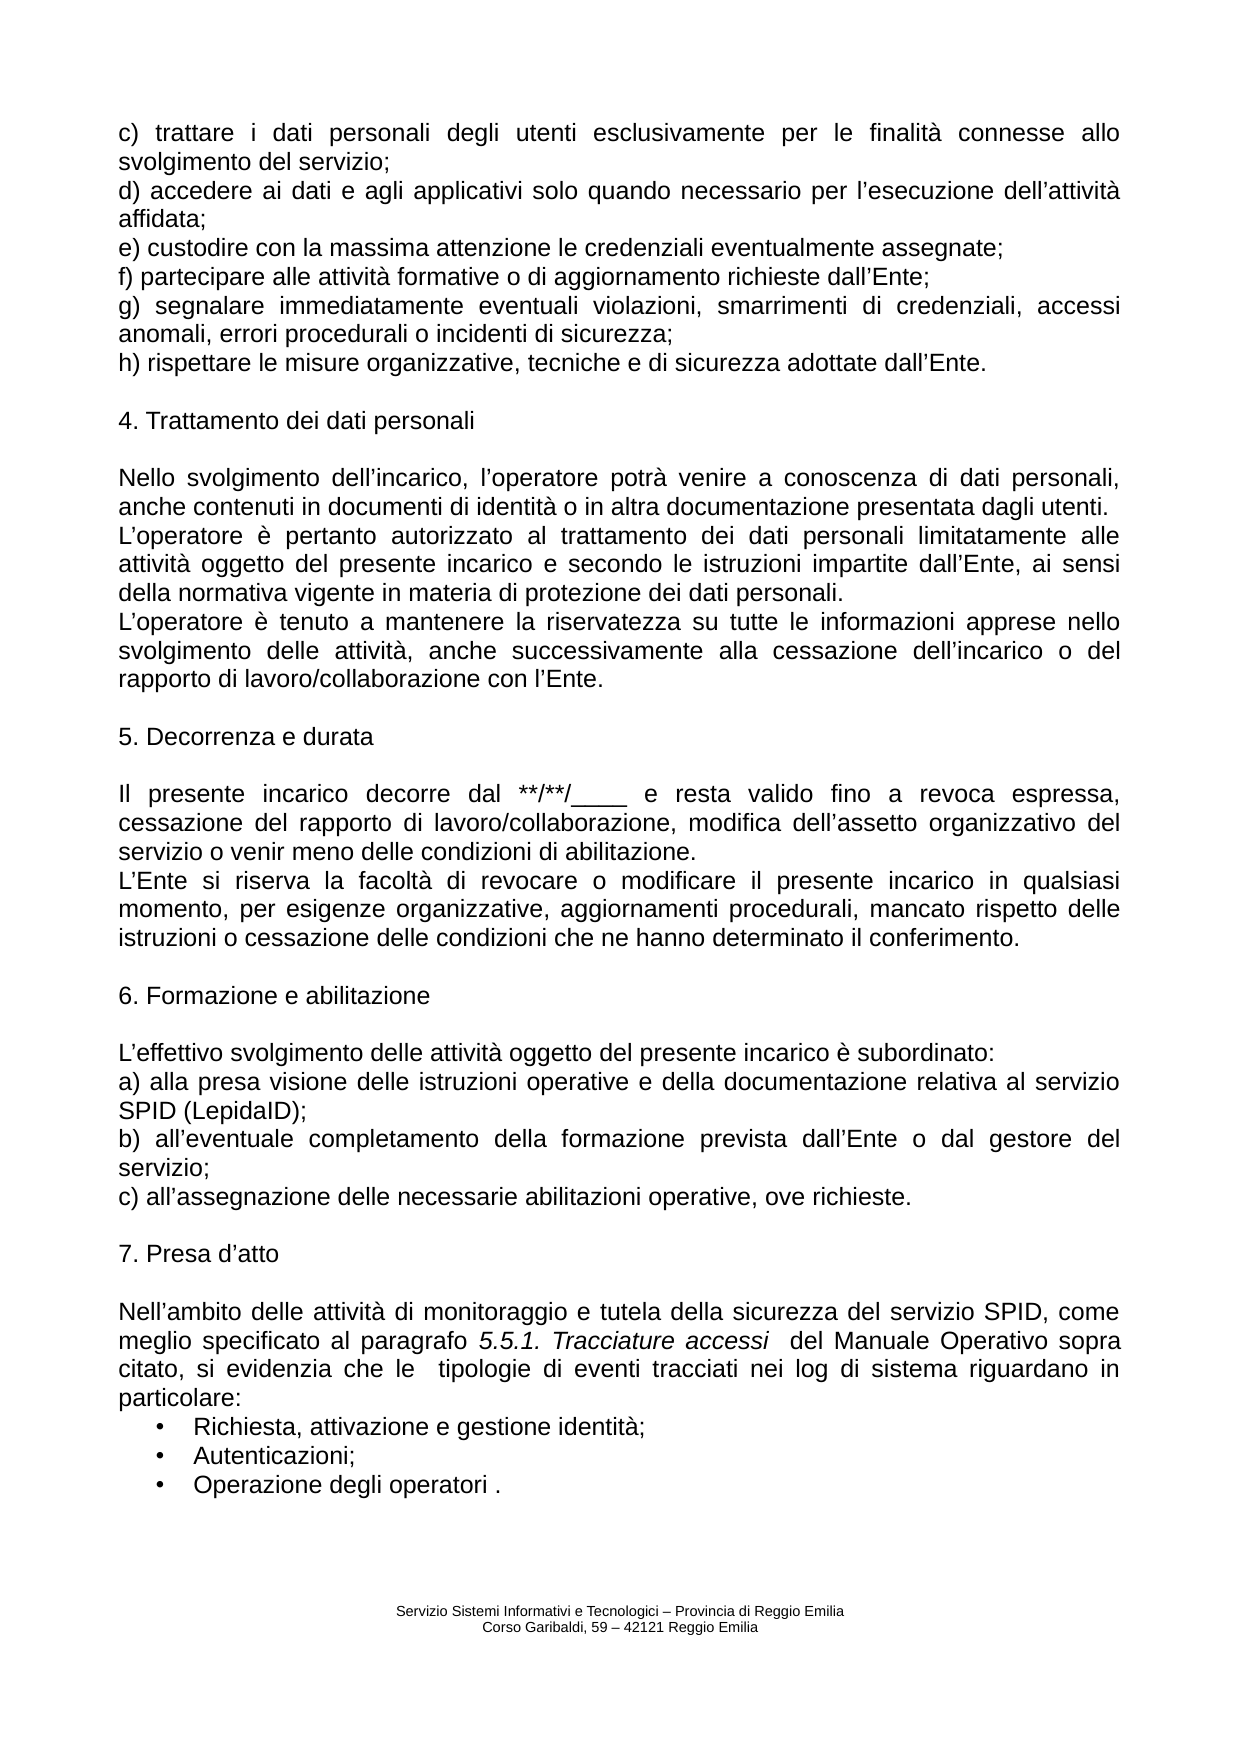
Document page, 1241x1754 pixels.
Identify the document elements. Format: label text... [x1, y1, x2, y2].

text f) partecipare alle attività formative o di aggiornamento richieste dall’Ente; [118, 262, 1122, 291]
text c) trattare i dati personali degli utenti esclusivamente per le finalità connesse allo svolgimento del servizio; [118, 118, 1122, 176]
text g) segnalare immediatamente eventuali violazioni, smarrimenti di credenziali, accessi anomali, errori procedurali o incidenti di sicurezza; [118, 291, 1122, 348]
text L’operatore è pertanto autorizzato al trattamento dei dati personali limitatamente alle attività oggetto del presente incarico e secondo le istruzioni impartite dall’Ente, ai sensi della normativa vigente in materia di protezione dei dati personali. [118, 521, 1122, 607]
text d) accedere ai dati e agli applicativi solo quando necessario per l’esecuzione dell’attività affidata; [118, 176, 1122, 233]
list Autenticazioni; [156, 1441, 1122, 1469]
text 4. Trattamento dei dati personali [118, 406, 1122, 434]
text L’operatore è tenuto a mantenere la riservatezza su tutte le informazioni apprese nello svolgimento delle attività, anche successivamente alla cessazione dell’incarico o del rapporto di lavoro/collaborazione con l’Ente. [118, 607, 1122, 693]
text Il presente incarico decorre dal **/**/____ e resta valido fino a revoca espressa, cessazione del rapporto di lavoro/collaborazione, modifica dell’assetto organizzativo del servizio o venir meno delle condizioni di abilitazione. [118, 779, 1122, 866]
text 6. Formazione e abilitazione [118, 981, 1122, 1009]
list Richiesta, attivazione e gestione identità; [156, 1412, 1122, 1441]
text Nell’ambito delle attività di monitoraggio e tutela della sicurezza del servizio SPID, come meglio specificato al paragrafo 5.5.1. Tracciature accessi del Manuale Operativo sopra citato, si evidenzia che le tipologie di eventi tracciati nei log di sistema riguardano in particolare: [118, 1297, 1122, 1412]
text a) alla presa visione delle istruzioni operative e della documentazione relativa al servizio SPID (LepidaID); [118, 1067, 1122, 1124]
text Nello svolgimento dell’incarico, l’operatore potrà venire a conoscenza di dati personali, anche contenuti in documenti di identità o in altra documentazione presentata dagli utenti. [118, 463, 1122, 521]
list Operazione degli operatori . [156, 1469, 1122, 1498]
text c) all’assegnazione delle necessarie abilitazioni operative, ove richieste. [118, 1182, 1122, 1211]
text b) all’eventuale completamento della formazione prevista dall’Ente o dal gestore del servizio; [118, 1124, 1122, 1182]
text L’effettivo svolgimento delle attività oggetto del presente incarico è subordinato: [118, 1038, 1122, 1067]
text h) rispettare le misure organizzative, tecniche e di sicurezza adottate dall’Ente. [118, 348, 1122, 377]
text L’Ente si riserva la facoltà di revocare o modificare il presente incarico in qualsiasi momento, per esigenze organizzative, aggiornamenti procedurali, mancato rispetto delle istruzioni o cessazione delle condizioni che ne hanno determinato il conferimento. [118, 866, 1122, 952]
text 5. Decorrenza e durata [118, 722, 1122, 751]
text 7. Presa d’atto [118, 1239, 1122, 1268]
text e) custodire con la massima attenzione le credenziali eventualmente assegnate; [118, 233, 1122, 262]
